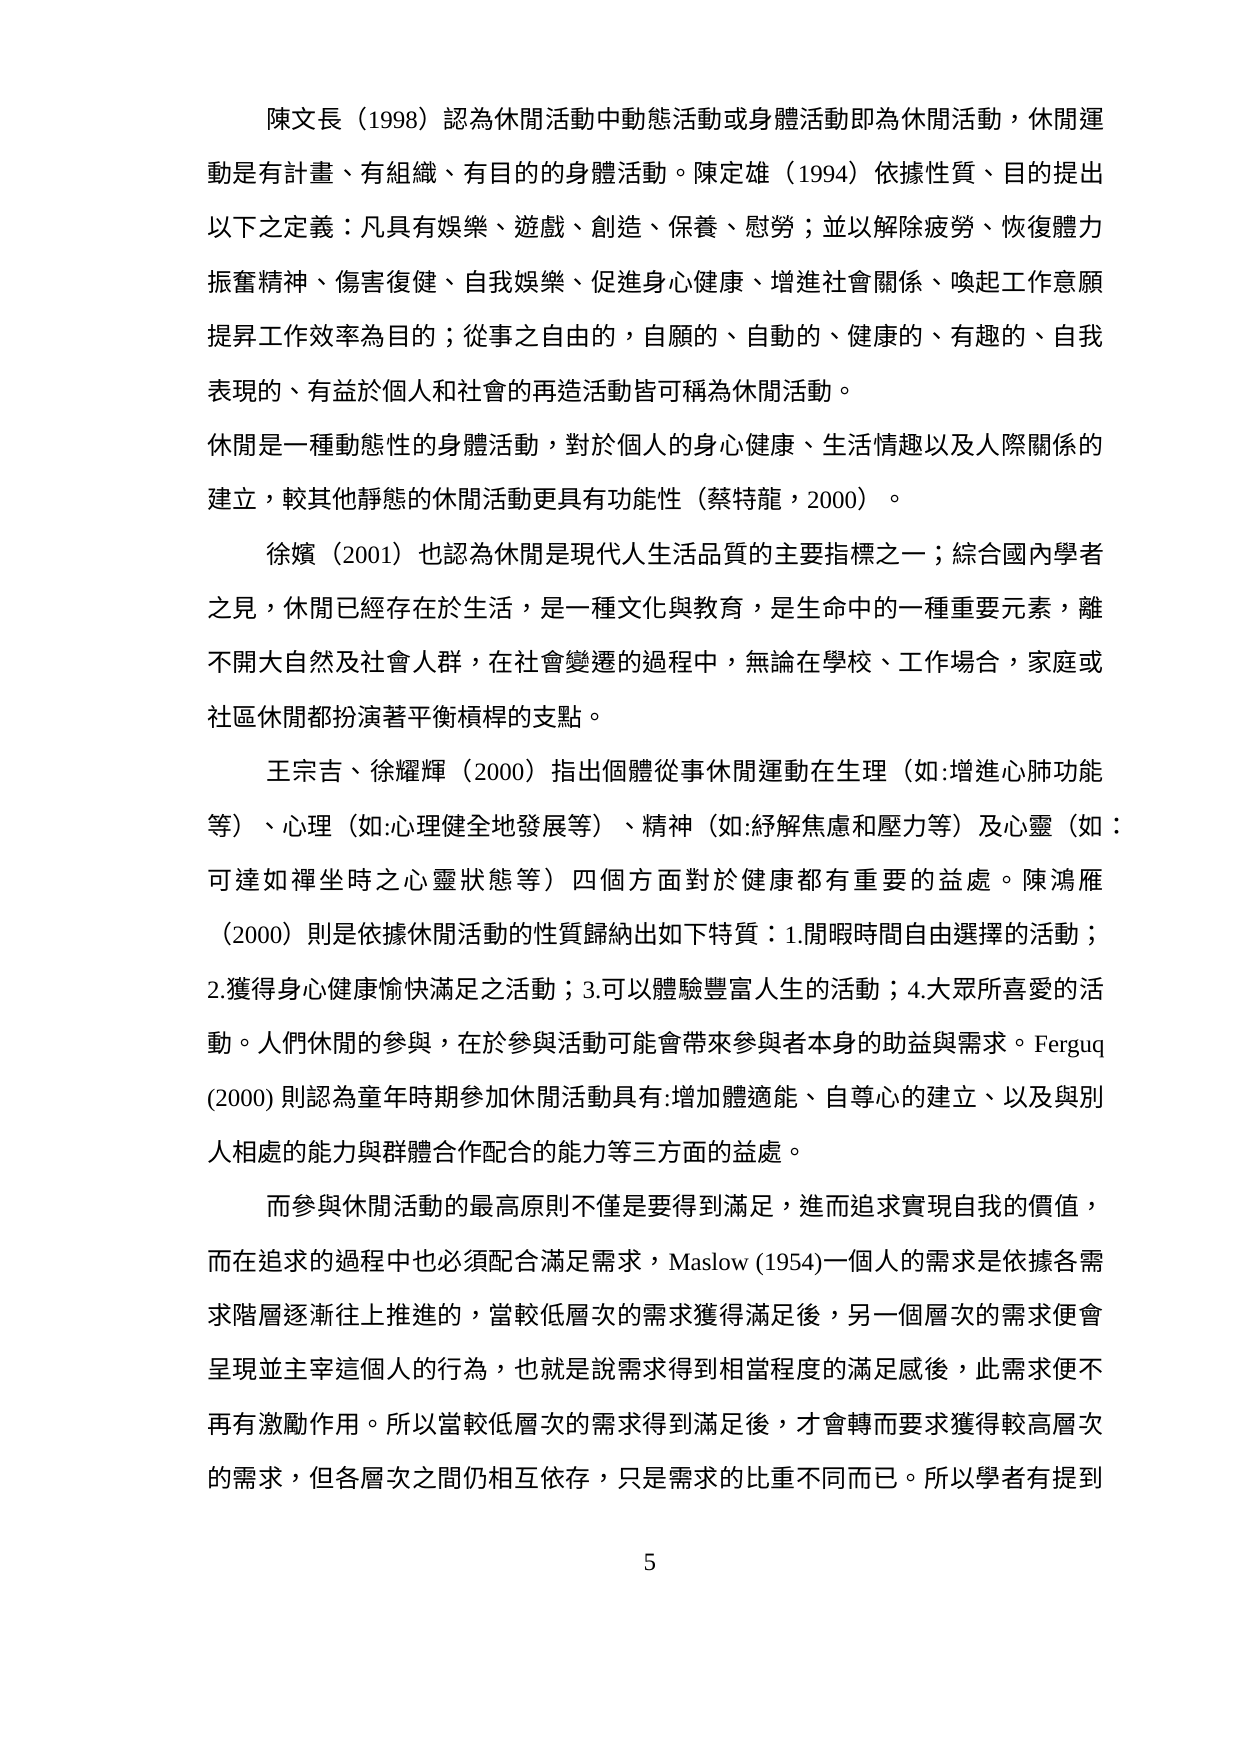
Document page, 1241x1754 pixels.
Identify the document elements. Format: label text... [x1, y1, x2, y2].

text 陳文長（1998）認為休閒活動中動態活動或身體活動即為休閒活動，休閒運動是有計畫、有組織、有目的的身體活動。陳定雄（1994）依據性質、目的提出以下之定義：凡具有娛樂、遊戲、創造、保養、慰勞；並以解除疲勞、恢復體力、振奮精神、傷害復健、自我娛樂、促進身心健康、增進社會關係、喚起工作意願、提昇工作效率為目的；從事之自由的，自願的、自動的、健康的、有趣的、自我表現的、有益於個人和社會的再造活動皆可稱為休閒活動。 [207, 99, 1104, 407]
text 而參與休閒活動的最高原則不僅是要得到滿足，進而追求實現自我的價值，而在追求的過程中也必須配合滿足需求，Maslow (1954)一個人的需求是依據各需求階層逐漸往上推進的，當較低層次的需求獲得滿足後，另一個層次的需求便會呈現並主宰這個人的行為，也就是說需求得到相當程度的滿足感後，此需求便不再有激勵作用。所以當較低層次的需求得到滿足後，才會轉而要求獲得較高層次的需求，但各層次之間仍相互依存，只是需求的比重不同而已。所以學者有提到 [207, 1187, 1104, 1495]
text 徐嬪（2001）也認為休閒是現代人生活品質的主要指標之一；綜合國內學者之見，休閒已經存在於生活，是一種文化與教育，是生命中的一種重要元素，離不開大自然及社會人群，在社會變遷的過程中，無論在學校、工作場合，家庭或社區休閒都扮演著平衡槓桿的支點。 [207, 534, 1104, 733]
text 休閒是一種動態性的身體活動，對於個人的身心健康、生活情趣以及人際關係的建立，較其他靜態的休閒活動更具有功能性（蔡特龍，2000）。 [207, 425, 1104, 516]
text 王宗吉、徐耀輝（2000）指出個體從事休閒運動在生理（如:增進心肺功能等）、心理（如:心理健全地發展等）、精神（如:紓解焦慮和壓力等）及心靈（如：可達如禪坐時之心靈狀態等）四個方面對於健康都有重要的益處。陳鴻雁（2000）則是依據休閒活動的性質歸納出如下特質：1.閒暇時間自由選擇的活動；2.獲得身心健康愉快滿足之活動；3.可以體驗豐富人生的活動；4.大眾所喜愛的活動。人們休閒的參與，在於參與活動可能會帶來參與者本身的助益與需求。Ferguq (2000) 則認為童年時期參加休閒活動具有:增加體適能、自尊心的建立、以及與別人相處的能力與群體合作配合的能力等三方面的益處。 [207, 752, 1104, 1168]
